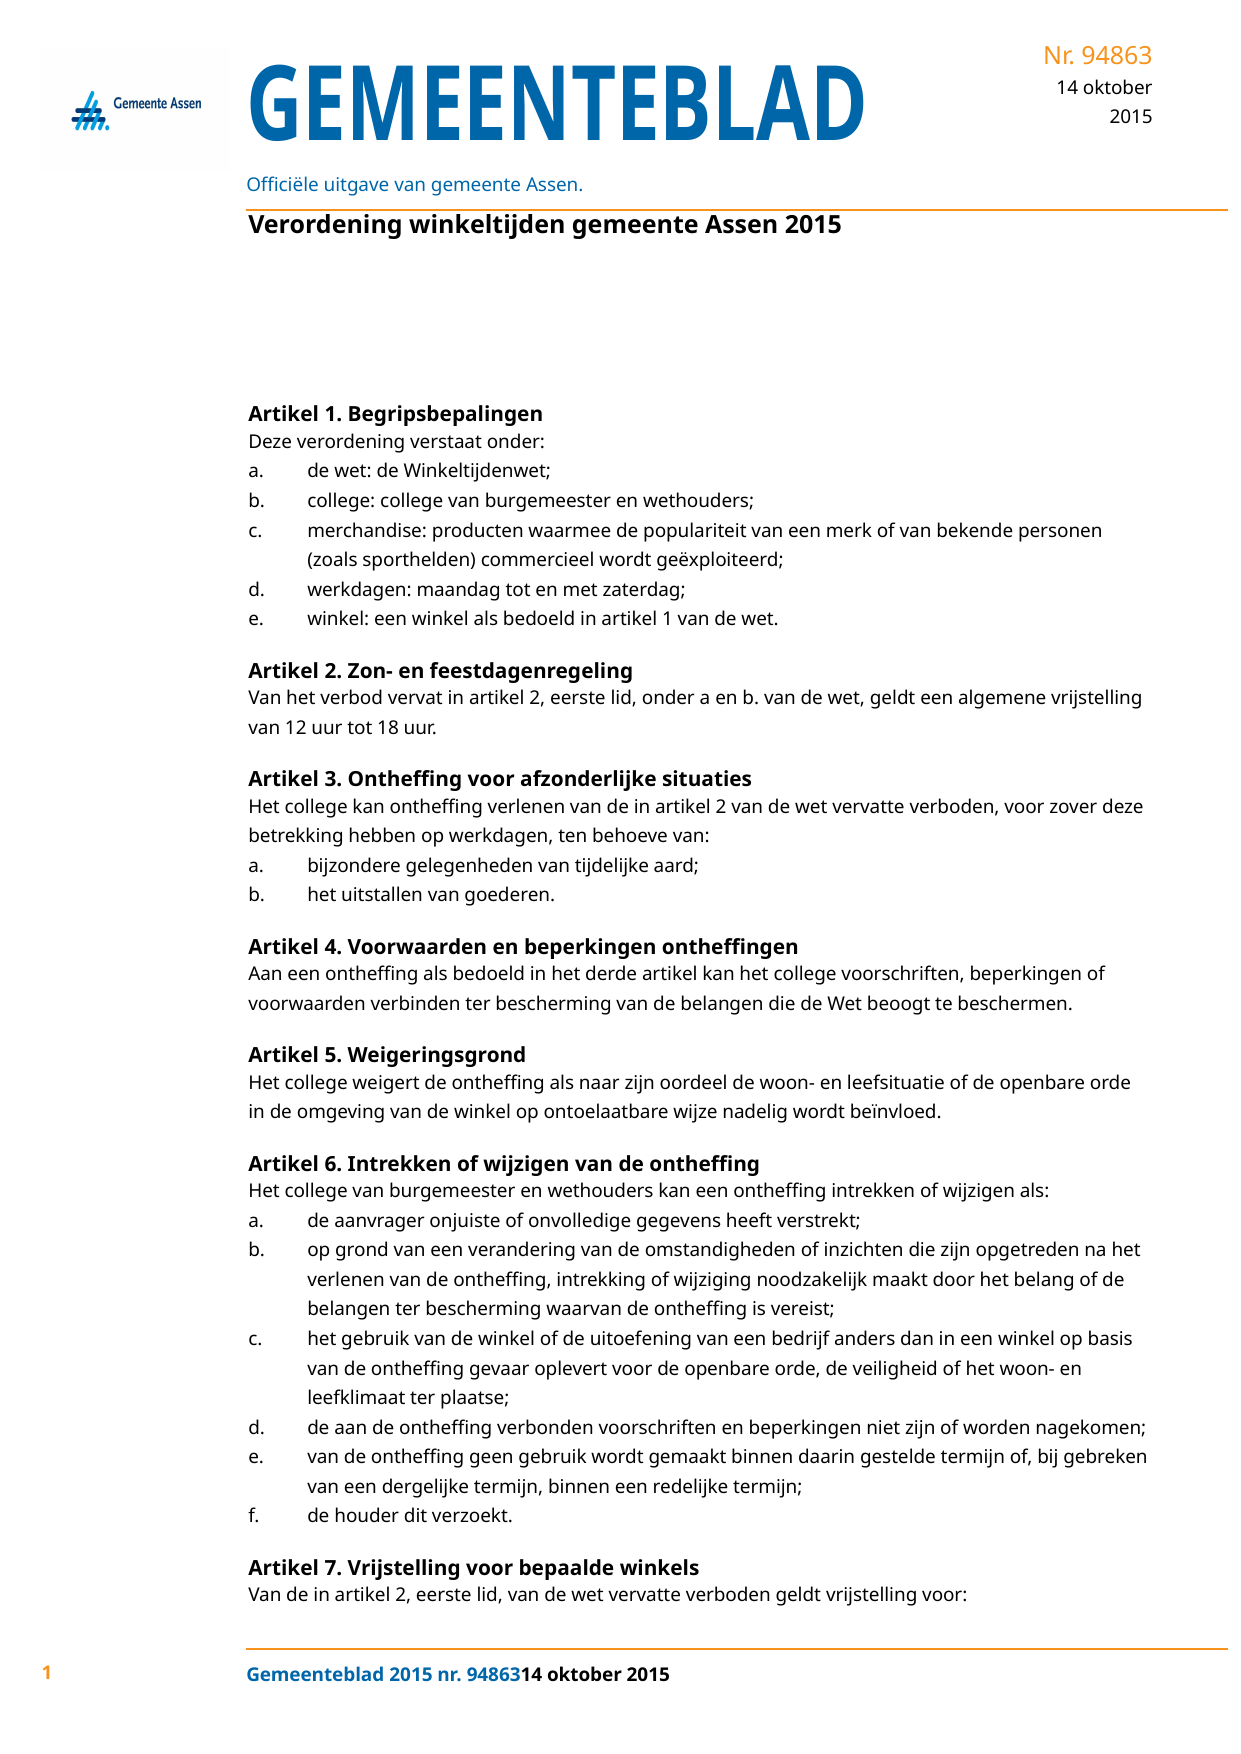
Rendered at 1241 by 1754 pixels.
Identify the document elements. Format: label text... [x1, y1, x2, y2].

text Van het verbod vervat in artikel 2, eerste lid, onder a en b. van de wet, geldt een algemene vrijstelling van 12 uur tot 18 uur. [248, 684, 1152, 740]
text Artikel 4. Voorwaarden en beperkingen ontheffingen [248, 932, 1152, 960]
list op grond van een verandering van de omstandigheden of inzichten die zijn opgetreden na het verlenen van de ontheffing, intrekking of wijziging noodzakelijk maakt door het belang of de belangen ter bescherming waarvan de ontheffing is vereist; [248, 1236, 1152, 1321]
list de wet: de Winkeltijdenwet; [248, 458, 1152, 483]
list merchandise: producten waarmee de populariteit van een merk of van bekende personen (zoals sporthelden) commercieel wordt geëxploiteerd; [248, 517, 1152, 572]
list college: college van burgemeester en wethouders; [248, 487, 1152, 513]
list werkdagen: maandag tot en met zaterdag; [248, 576, 1152, 602]
picture [41, 47, 231, 172]
text Van de in artikel 2, eerste lid, van de wet vervatte verboden geldt vrijstelling voor: [248, 1582, 1152, 1607]
list het uitstallen van goederen. [248, 882, 1152, 907]
text Artikel 2. Zon- en feestdagenregeling [248, 656, 1152, 684]
text Artikel 5. Weigeringsgrond [248, 1040, 1152, 1069]
text Artikel 7. Vrijstelling voor bepaalde winkels [248, 1553, 1152, 1582]
text Aan een ontheffing als bedoeld in het derde artikel kan het college voorschriften, beperkingen of voorwaarden verbinden ter bescherming van de belangen die de Wet beoogt te beschermen. [248, 960, 1152, 1016]
text Artikel 6. Intrekken of wijzigen van de ontheffing [248, 1149, 1152, 1177]
list bijzondere gelegenheden van tijdelijke aard; [248, 852, 1152, 878]
text Artikel 3. Ontheffing voor afzonderlijke situaties [248, 764, 1152, 793]
text Het college van burgemeester en wethouders kan een ontheffing intrekken of wijzigen als: [248, 1177, 1152, 1203]
list de houder dit verzoekt. [248, 1503, 1152, 1528]
list de aan de ontheffing verbonden voorschriften en beperkingen niet zijn of worden nagekomen; [248, 1414, 1152, 1440]
text Deze verordening verstaat onder: [248, 428, 1152, 454]
text Verordening winkeltijden gemeente Assen 2015 [248, 211, 1152, 241]
text Het college weigert de ontheffing als naar zijn oordeel de woon- en leefsituatie of de openbare orde in de omgeving van de winkel op ontoelaatbare wijze nadelig wordt beïnvloed. [248, 1069, 1152, 1124]
text Het college kan ontheffing verlenen van de in artikel 2 van de wet vervatte verboden, voor zover deze betrekking hebben op werkdagen, ten behoeve van: [248, 793, 1152, 848]
list de aanvrager onjuiste of onvolledige gegevens heeft verstrekt; [248, 1207, 1152, 1233]
text Artikel 1. Begripsbepalingen [248, 399, 1152, 428]
list winkel: een winkel als bedoeld in artikel 1 van de wet. [248, 606, 1152, 631]
list van de ontheffing geen gebruik wordt gemaakt binnen daarin gestelde termijn of, bij gebreken van een dergelijke termijn, binnen een redelijke termijn; [248, 1443, 1152, 1499]
list het gebruik van de winkel of de uitoefening van een bedrijf anders dan in een winkel op basis van de ontheffing gevaar oplevert voor de openbare orde, de veiligheid of het woon- en leefklimaat ter plaatse; [248, 1325, 1152, 1410]
